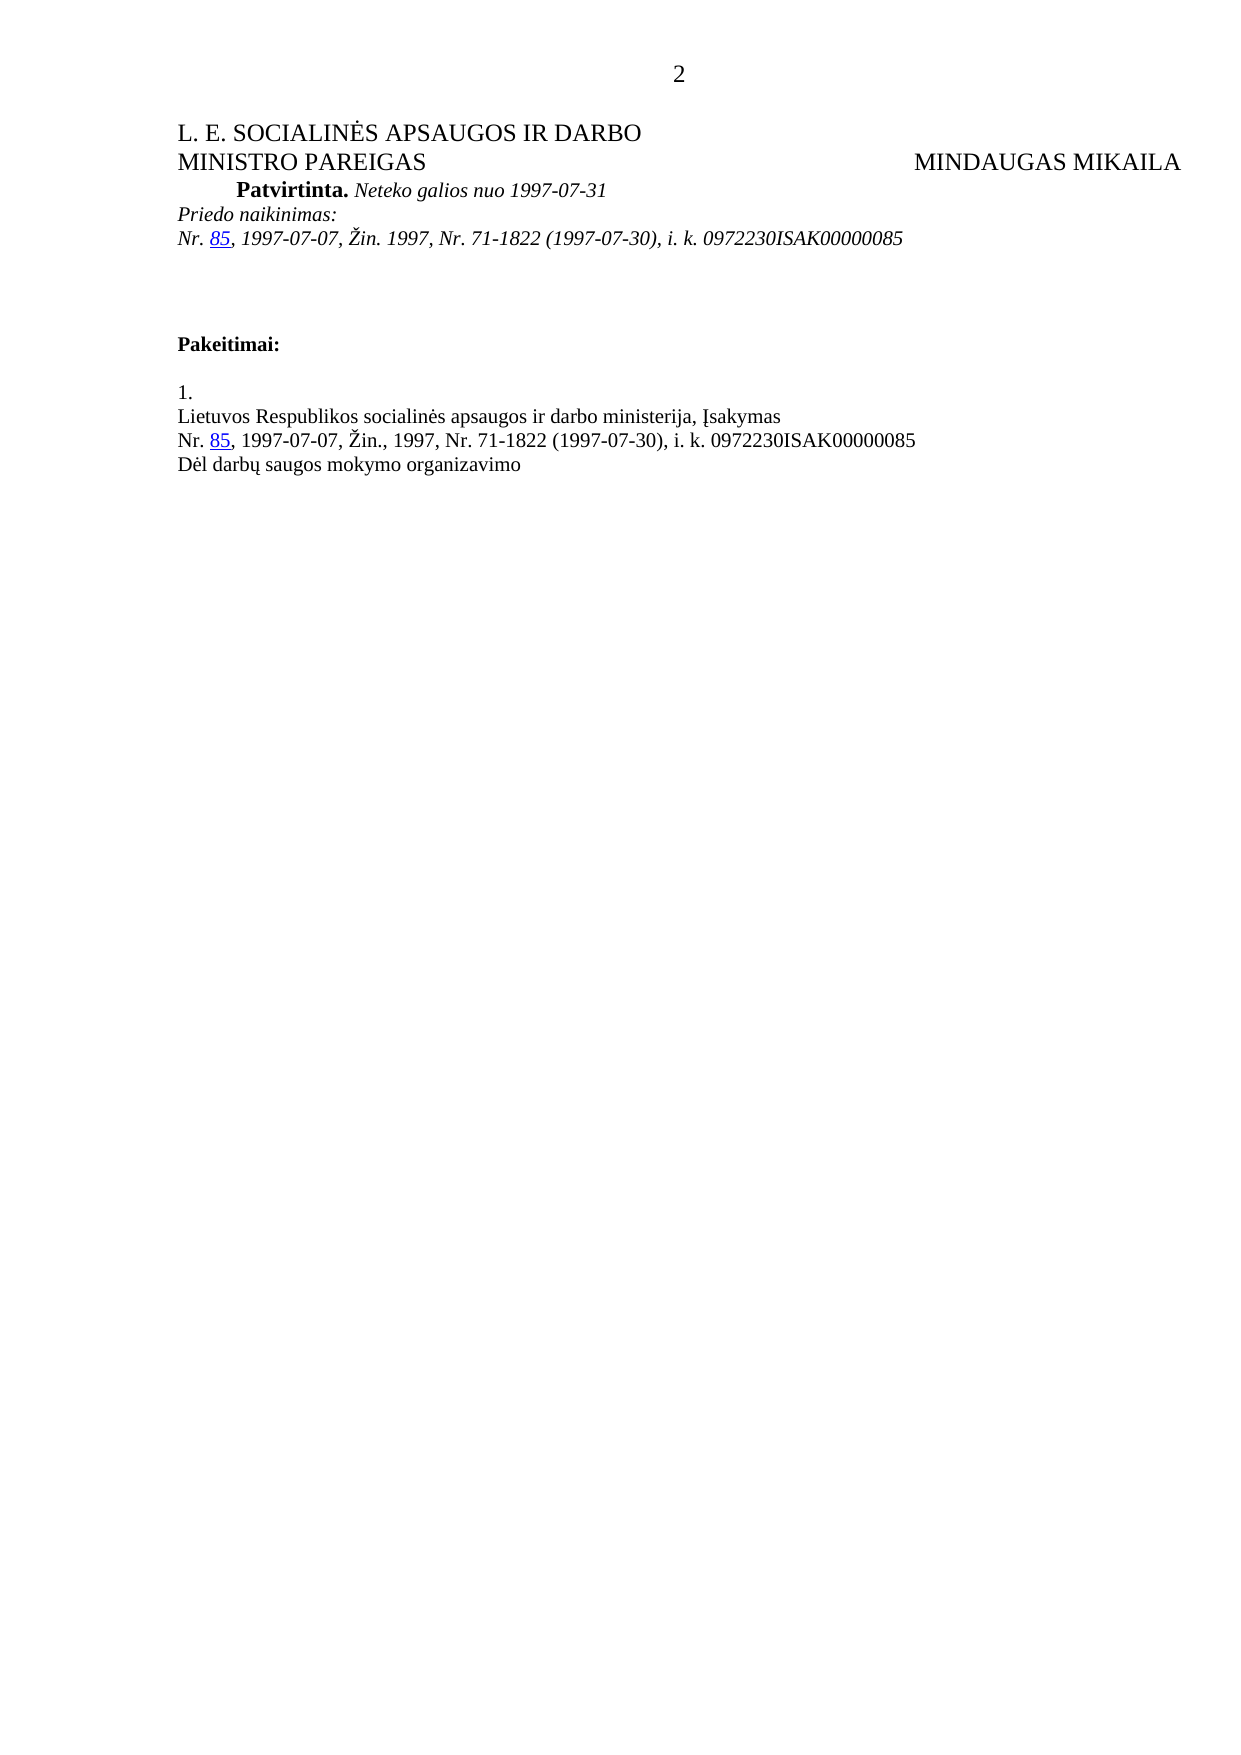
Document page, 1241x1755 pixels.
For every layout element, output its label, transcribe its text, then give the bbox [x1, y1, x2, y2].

text Priedo naikinimas: [177, 202, 1181, 226]
text Lietuvos Respublikos socialinės apsaugos ir darbo ministerija, Įsakymas [177, 404, 1181, 428]
text L. e. Socialinės apsaugos ir darbo [177, 118, 1181, 147]
text Nr. 85, 1997-07-07, Žin. 1997, Nr. 71-1822 (1997-07-30), i. k. 0972230ISAK00000085 [177, 226, 1181, 250]
text Dėl darbų saugos mokymo organizavimo [177, 452, 1181, 476]
text Nr. 85, 1997-07-07, Žin., 1997, Nr. 71-1822 (1997-07-30), i. k. 0972230ISAK00000085 [177, 428, 1181, 452]
text 1. [177, 380, 1181, 404]
text Pakeitimai: [177, 332, 1181, 356]
text ministro pareigas Mindaugas Mikaila [177, 147, 1181, 176]
text Patvirtinta. Neteko galios nuo 1997-07-31 [177, 176, 1181, 202]
